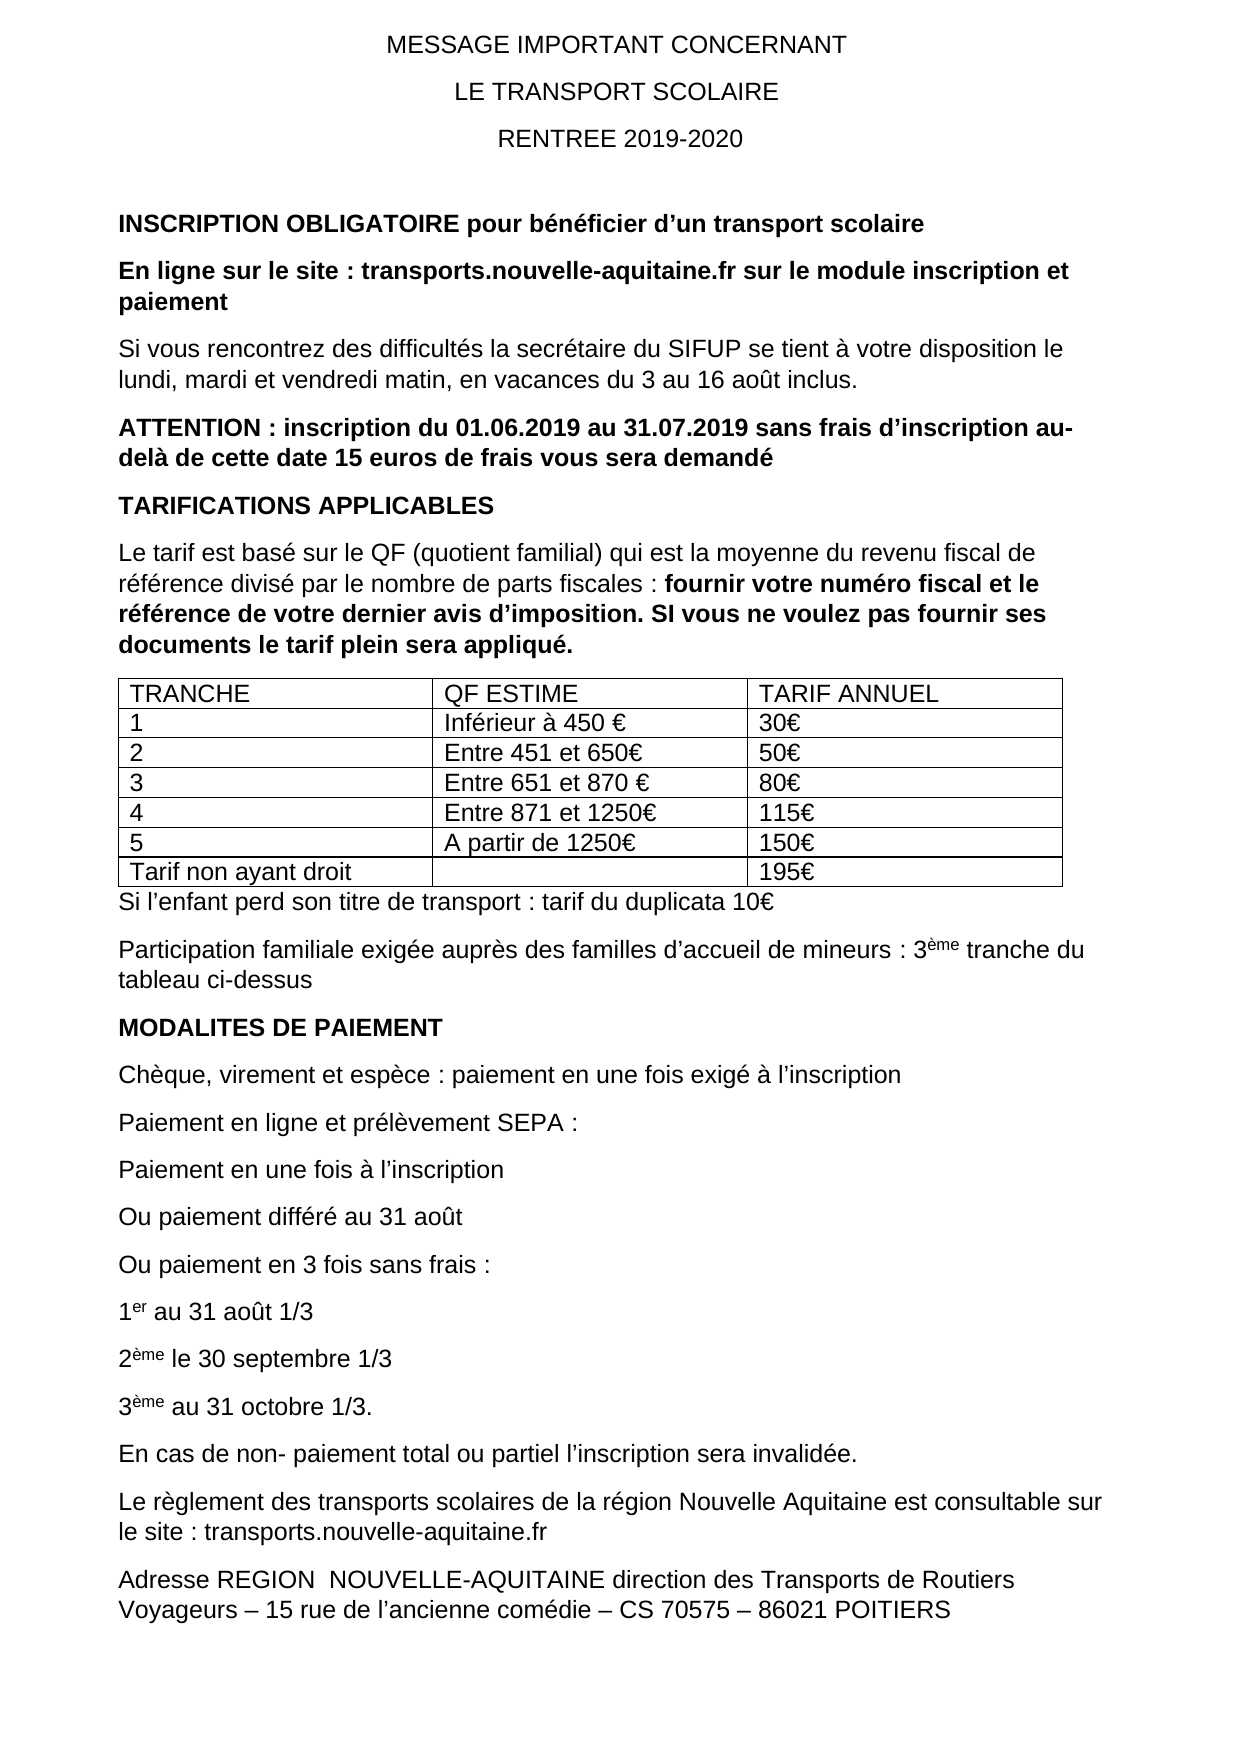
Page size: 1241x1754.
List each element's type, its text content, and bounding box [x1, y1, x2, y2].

text 2ème le 30 septembre 1/3 [118, 1344, 1122, 1373]
table_cell A partir de 1250€ [433, 828, 747, 856]
text TARIFICATIONS APPLICABLES [118, 491, 1122, 519]
text En cas de non- paiement total ou partiel l’inscription sera invalidée. [118, 1439, 1122, 1468]
table_cell Entre 871 et 1250€ [433, 798, 747, 827]
table_cell 195€ [748, 858, 1062, 886]
table_cell 115€ [748, 798, 1062, 827]
text Paiement en une fois à l’inscription [118, 1155, 1122, 1184]
text LE TRANSPORT SCOLAIRE [118, 77, 1122, 106]
text Le tarif est basé sur le QF (quotient familial) qui est la moyenne du revenu fiscal de référence divisé par le nombre de parts fiscales : fournir votre numéro fiscal et le référence de votre dernier avis d’imposition. SI vous ne voulez pas fournir ses documents le tarif plein sera appliqué. [118, 538, 1122, 659]
table_cell Tarif non ayant droit [119, 858, 432, 886]
table_cell 80€ [748, 768, 1062, 797]
table_cell 2 [119, 738, 432, 767]
text 3ème au 31 octobre 1/3. [118, 1392, 1122, 1421]
text Participation familiale exigée auprès des familles d’accueil de mineurs : 3ème tranche du tableau ci-dessus [118, 934, 1122, 994]
table_cell 4 [119, 798, 432, 827]
text ATTENTION : inscription du 01.06.2019 au 31.07.2019 sans frais d’inscription au-delà de cette date 15 euros de frais vous sera demandé [118, 412, 1122, 472]
text Si l’enfant perd son titre de transport : tarif du duplicata 10€ [118, 887, 1122, 916]
table_cell 3 [119, 768, 432, 797]
table_cell [433, 858, 747, 886]
text INSCRIPTION OBLIGATOIRE pour bénéficier d’un transport scolaire [118, 209, 1122, 238]
text En ligne sur le site : transports.nouvelle-aquitaine.fr sur le module inscription et paiement [118, 256, 1122, 316]
table_header TRANCHE [119, 679, 432, 707]
table_cell Entre 451 et 650€ [433, 738, 747, 767]
table_header QF ESTIME [433, 679, 747, 707]
text 1er au 31 août 1/3 [118, 1297, 1122, 1326]
text Adresse REGION NOUVELLE-AQUITAINE direction des Transports de Routiers Voyageurs – 15 rue de l’ancienne comédie – CS 70575 – 86021 POITIERS [118, 1565, 1122, 1624]
text Paiement en ligne et prélèvement SEPA : [118, 1107, 1122, 1136]
text MESSAGE IMPORTANT CONCERNANT [118, 29, 1122, 58]
table_cell 50€ [748, 738, 1062, 767]
table_cell Inférieur à 450 € [433, 709, 747, 737]
table_cell 1 [119, 709, 432, 737]
text RENTREE 2019-2020 [118, 124, 1122, 153]
text Le règlement des transports scolaires de la région Nouvelle Aquitaine est consultable sur le site : transports.nouvelle-aquitaine.fr [118, 1487, 1122, 1546]
table_header TARIF ANNUEL [748, 679, 1062, 707]
text MODALITES DE PAIEMENT [118, 1013, 1122, 1041]
table_cell 150€ [748, 828, 1062, 856]
table_cell Entre 651 et 870 € [433, 768, 747, 797]
text Si vous rencontrez des difficultés la secrétaire du SIFUP se tient à votre disposition le lundi, mardi et vendredi matin, en vacances du 3 au 16 août inclus. [118, 334, 1122, 394]
text Chèque, virement et espèce : paiement en une fois exigé à l’inscription [118, 1060, 1122, 1089]
text Ou paiement différé au 31 août [118, 1202, 1122, 1231]
text Ou paiement en 3 fois sans frais : [118, 1250, 1122, 1278]
table_cell 30€ [748, 709, 1062, 737]
table_cell 5 [119, 828, 432, 856]
